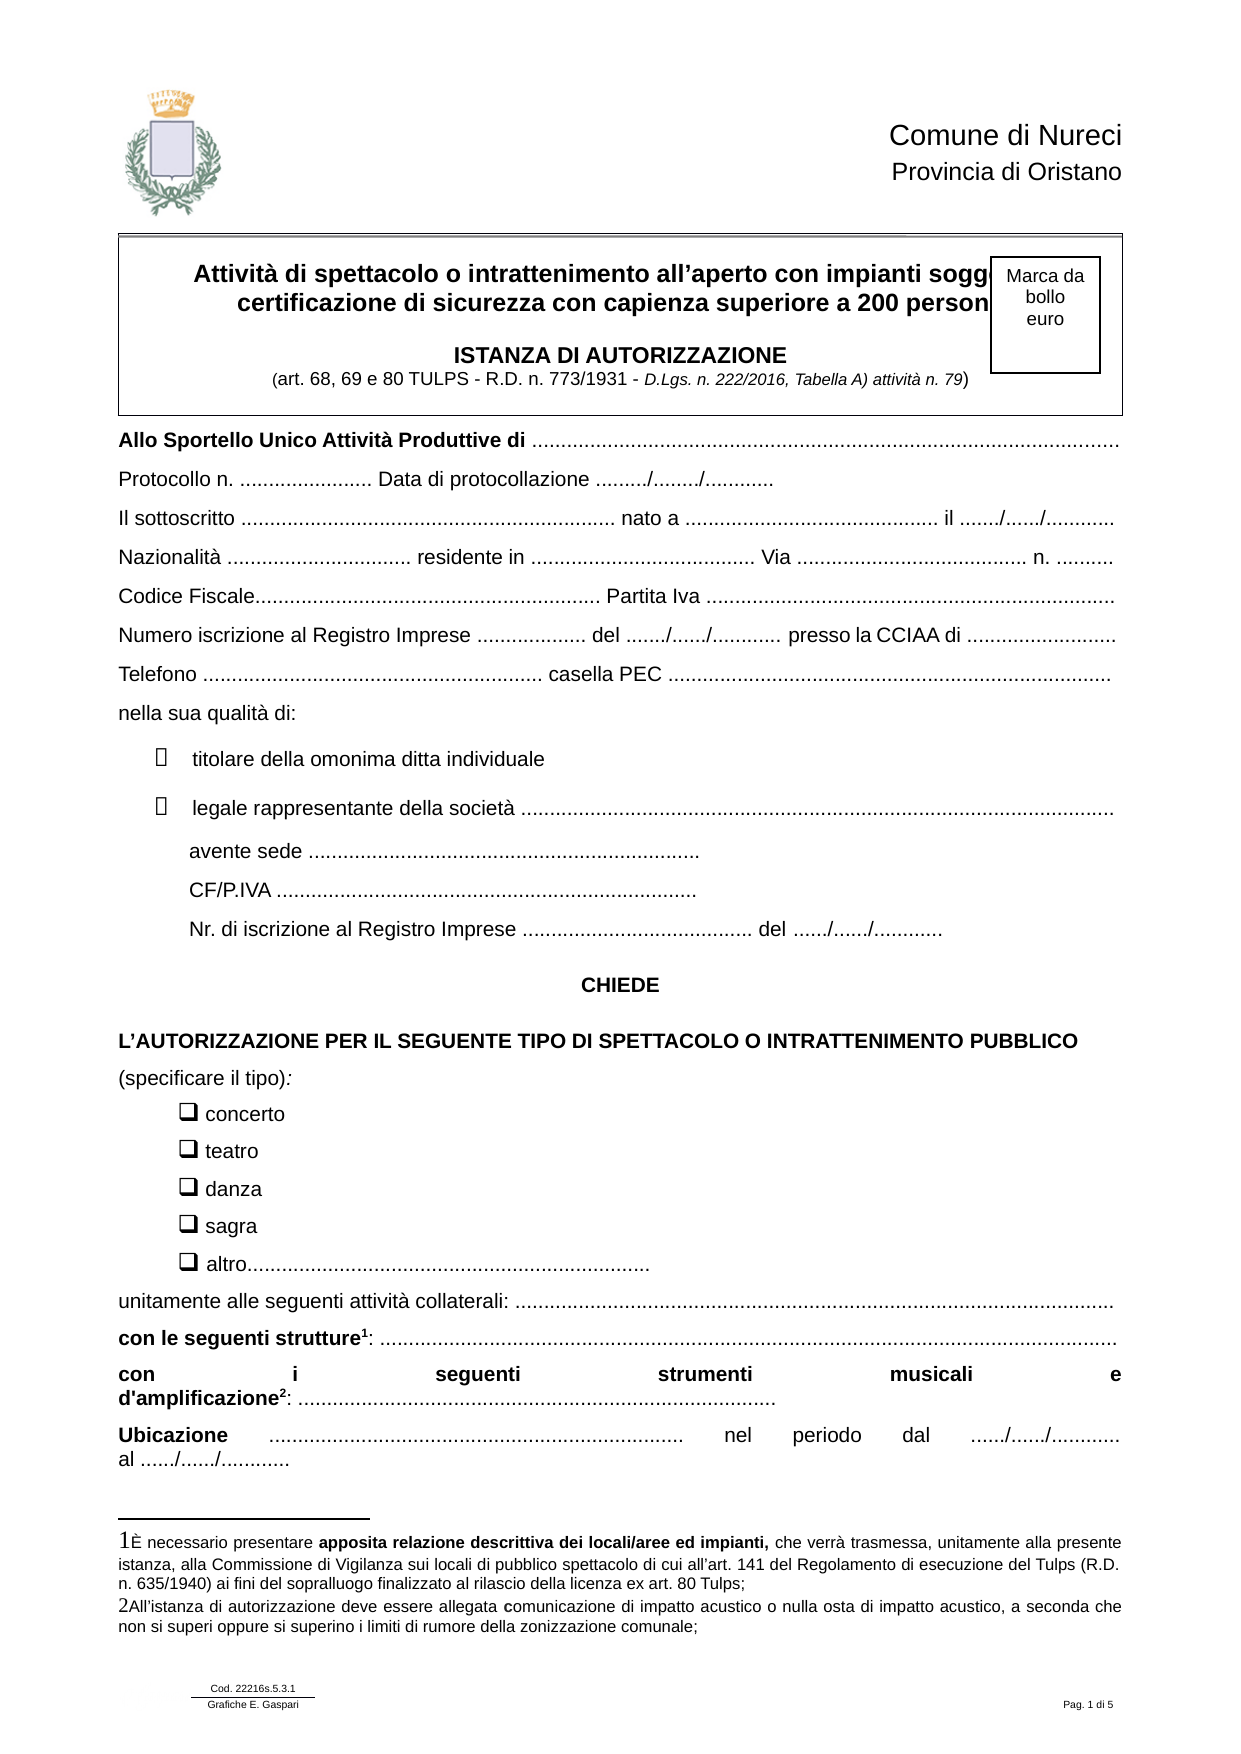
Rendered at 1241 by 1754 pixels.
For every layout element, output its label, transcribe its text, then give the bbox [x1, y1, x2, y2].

text Ubicazione ........................................................................ nel periodo dal ....../....../............ al ....../....../............ [118, 1423, 1122, 1471]
text unitamente alle seguenti attività collaterali: ........................................................................................................ [118, 1289, 1122, 1313]
text  teatro [177, 1139, 1122, 1164]
text con i seguenti strumenti musicali e d'amplificazione: ................................................................................... [118, 1362, 1122, 1410]
text Allo Sportello Unico Attività Produttive di [118, 428, 1122, 452]
text avente sede .................................................................... [189, 839, 1122, 863]
text Codice Fiscale............................................................ Partita Iva ....................................................................... [118, 584, 1122, 608]
text nella sua qualità di: [118, 700, 1122, 724]
text  sagra [177, 1214, 1122, 1239]
text L’AUTORIZZAZIONE PER IL SEGUENTE TIPO DI SPETTACOLO O INTRATTENIMENTO PUBBLICO [118, 1029, 1122, 1053]
text All’istanza di autorizzazione deve essere allegata comunicazione di impatto acustico o nulla osta di impatto acustico, a seconda che non si superi oppure si superino i limiti di rumore della zonizzazione comunale; [118, 1593, 1122, 1636]
picture [122, 87, 224, 219]
text Nazionalità ................................ residente in ....................................... Via ........................................ n. .......... [118, 545, 1122, 569]
text Telefono ........................................................... casella PEC ............................................................................. [118, 661, 1122, 685]
text CHIEDE [118, 973, 1122, 997]
text  danza [177, 1177, 1122, 1202]
text Comune di Nureci [224, 118, 1122, 152]
text  concerto [177, 1102, 1122, 1127]
text Numero iscrizione al Registro Imprese ................... del ......./....../............ presso la CCIAA di .......................... [118, 623, 1122, 647]
text Nr. di iscrizione al Registro Imprese ........................................ del ....../....../............ [189, 917, 1122, 941]
text CF/P.IVA ......................................................................... [189, 878, 1122, 902]
text Il sottoscritto ................................................................. nato a ............................................ il ......./....../............ [118, 506, 1122, 530]
text  altro...................................................................... [177, 1252, 1122, 1277]
text (specificare il tipo): [118, 1065, 1122, 1089]
text Provincia di Oristano [224, 157, 1122, 185]
text  legale rappresentante della società ....................................................................................................... [153, 789, 1122, 823]
text È necessario presentare apposita relazione descrittiva dei locali/aree ed impianti, che verrà trasmessa, unitamente alla presente istanza, alla Commissione di Vigilanza sui locali di pubblico spettacolo di cui all’art. 141 del Regolamento di esecuzione del Tulps (R.D. n. 635/1940) ai fini del sopralluogo finalizzato al rilascio della licenza ex art. 80 Tulps; [118, 1526, 1122, 1593]
text Protocollo n. ....................... Data di protocollazione ........./......../............ [118, 467, 1122, 491]
text con le seguenti strutture: ................................................................................................................................ [118, 1326, 1122, 1350]
table_header Attività di spettacolo o intrattenimento all’aperto con impianti soggetti a certificazione di sicurezza con capienza superiore a 200 persone ISTANZA DI AUTORIZZAZIONE (art. 68, 69 e 80 TULPS - R.D. n. 773/1931 - D.Lgs. n. 222/2016, Tabella A) attività n. 79) [119, 238, 1122, 415]
text  titolare della omonima ditta individuale [153, 739, 1122, 773]
